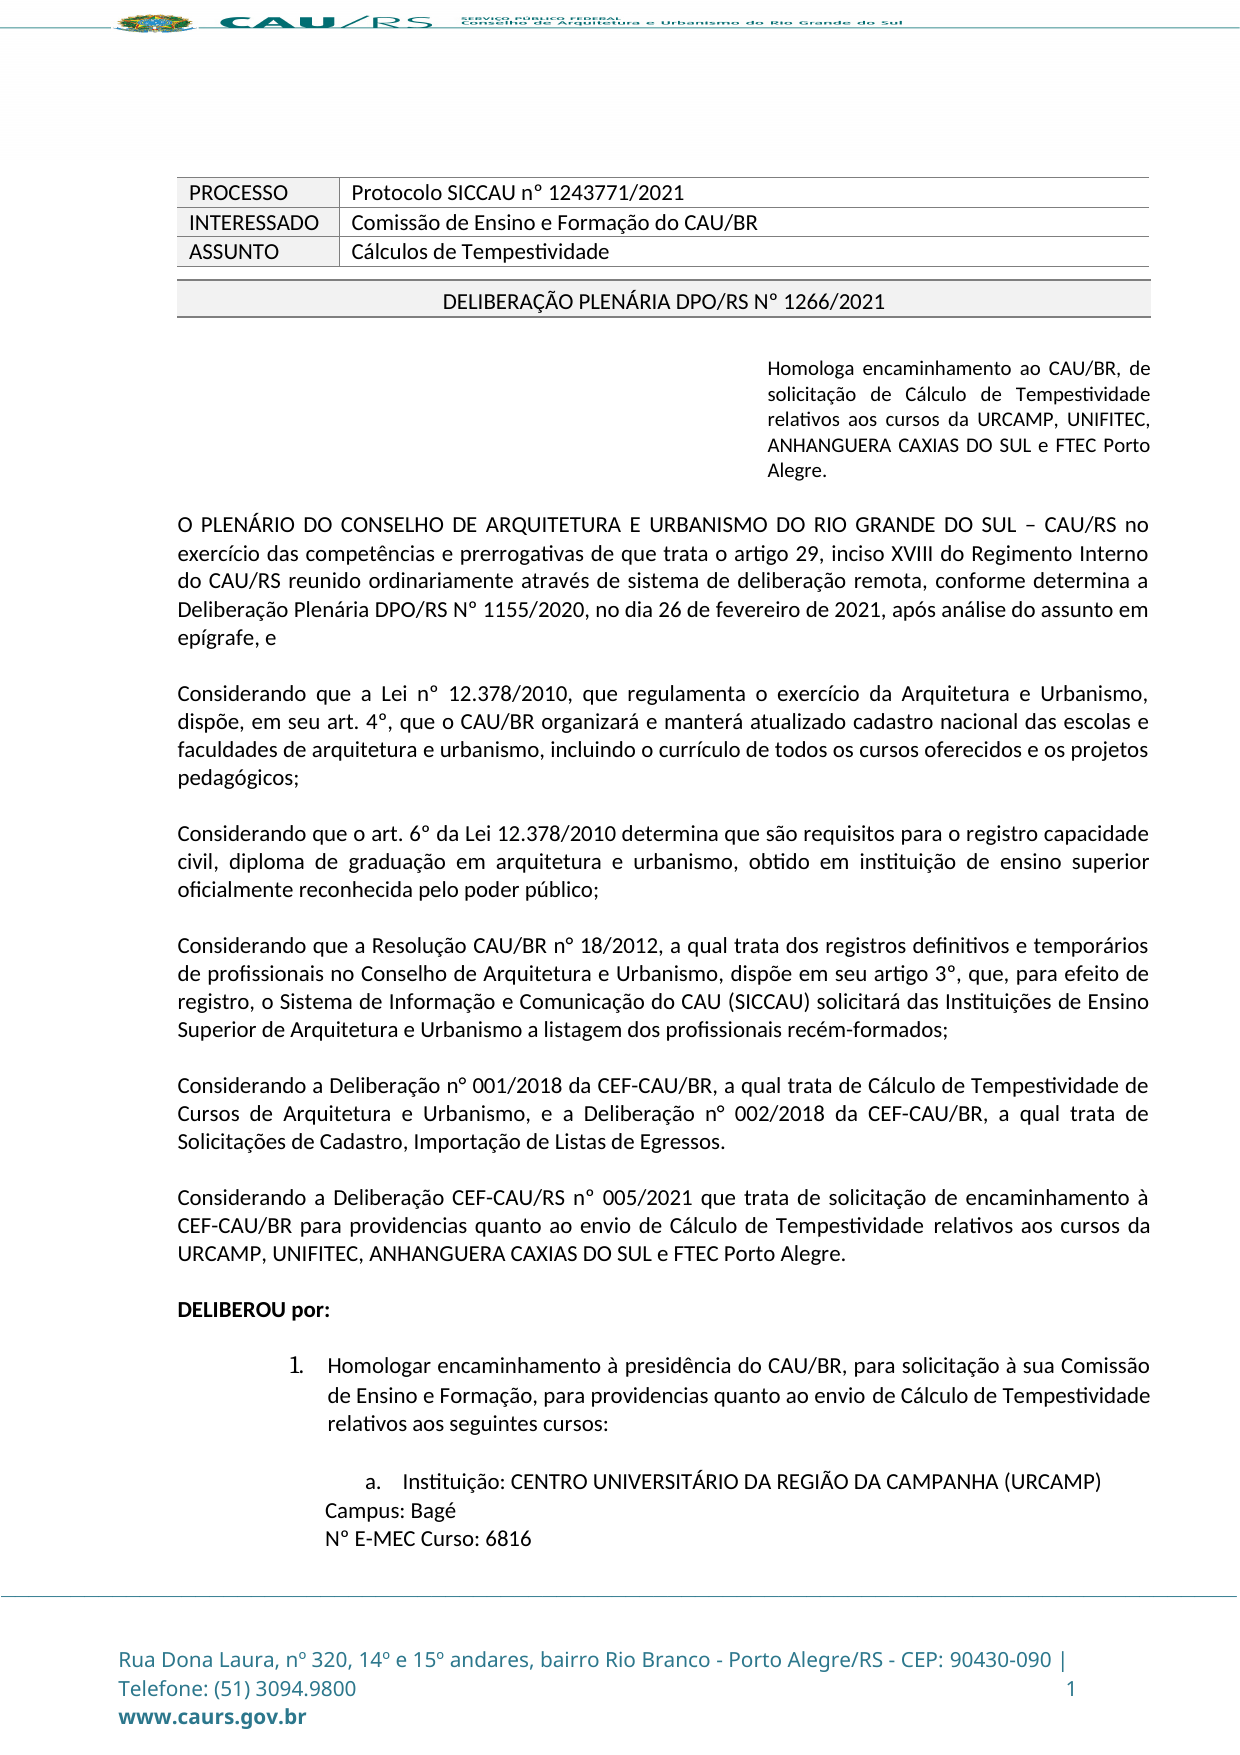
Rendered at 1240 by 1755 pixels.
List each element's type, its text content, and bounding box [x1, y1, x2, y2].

text DELIBEROU por: [177, 1295, 1151, 1323]
text Considerando que o art. 6º da Lei 12.378/2010 determina que são requisitos para o registro capacidade civil, diploma de graduação em arquitetura e urbanismo, obtido em instituição de ensino superior oficialmente reconhecida pelo poder público; [177, 819, 1151, 903]
list Homologar encaminhamento à presidência do CAU/BR, para solicitação à sua Comissão de Ensino e Formação, para providencias quanto ao envio de Cálculo de Tempestividade relativos aos seguintes cursos: [290, 1351, 1151, 1437]
text Considerando a Deliberação CEF-CAU/RS nº 005/2021 que trata de solicitação de encaminhamento à CEF-CAU/BR para providencias quanto ao envio de Cálculo de Tempestividade relativos aos cursos da URCAMP, UNIFITEC, ANHANGUERA CAXIAS DO SUL e FTEC Porto Alegre. [177, 1183, 1151, 1267]
text Homologa encaminhamento ao CAU/BR, de solicitação de Cálculo de Tempestividade relativos aos cursos da URCAMP, UNIFITEC, ANHANGUERA CAXIAS DO SUL e FTEC Porto Alegre. [767, 356, 1151, 483]
table_cell ASSUNTO [177, 237, 339, 266]
table_header PROCESSO [177, 178, 339, 207]
text Considerando a Deliberação n° 001/2018 da CEF-CAU/BR, a qual trata de Cálculo de Tempestividade de Cursos de Arquitetura e Urbanismo, e a Deliberação n° 002/2018 da CEF-CAU/BR, a qual trata de Solicitações de Cadastro, Importação de Listas de Egressos. [177, 1071, 1151, 1155]
text Nº E-MEC Curso: 6816 [325, 1524, 1151, 1552]
table_cell Comissão de Ensino e Formação do CAU/BR [340, 208, 1149, 236]
text Campus: Bagé [325, 1495, 1151, 1524]
table_header Protocolo SICCAU nº 1243771/2021 [340, 178, 1149, 207]
table_cell Cálculos de Tempestividade [340, 237, 1149, 266]
text DELIBERAÇÃO PLENÁRIA DPO/RS Nº 1266/2021 [177, 281, 1151, 316]
text O PLENÁRIO DO CONSELHO DE ARQUITETURA E URBANISMO DO RIO GRANDE DO SUL – CAU/RS no exercício das competências e prerrogativas de que trata o artigo 29, inciso XVIII do Regimento Interno do CAU/RS reunido ordinariamente através de sistema de deliberação remota, conforme determina a Deliberação Plenária DPO/RS Nº 1155/2020, no dia 26 de fevereiro de 2021, após análise do assunto em epígrafe, e [177, 511, 1151, 651]
table_cell INTERESSADO [177, 208, 339, 236]
text Considerando que a Resolução CAU/BR n° 18/2012, a qual trata dos registros definitivos e temporários de profissionais no Conselho de Arquitetura e Urbanismo, dispõe em seu artigo 3º, que, para efeito de registro, o Sistema de Informação e Comunicação do CAU (SICCAU) solicitará das Instituições de Ensino Superior de Arquitetura e Urbanismo a listagem dos profissionais recém-formados; [177, 931, 1151, 1043]
text Considerando que a Lei nº 12.378/2010, que regulamenta o exercício da Arquitetura e Urbanismo, dispõe, em seu art. 4º, que o CAU/BR organizará e manterá atualizado cadastro nacional das escolas e faculdades de arquitetura e urbanismo, incluindo o currículo de todos os cursos oferecidos e os projetos pedagógicos; [177, 679, 1151, 791]
list Instituição: CENTRO UNIVERSITÁRIO DA REGIÃO DA CAMPANHA (URCAMP) [365, 1466, 1151, 1495]
